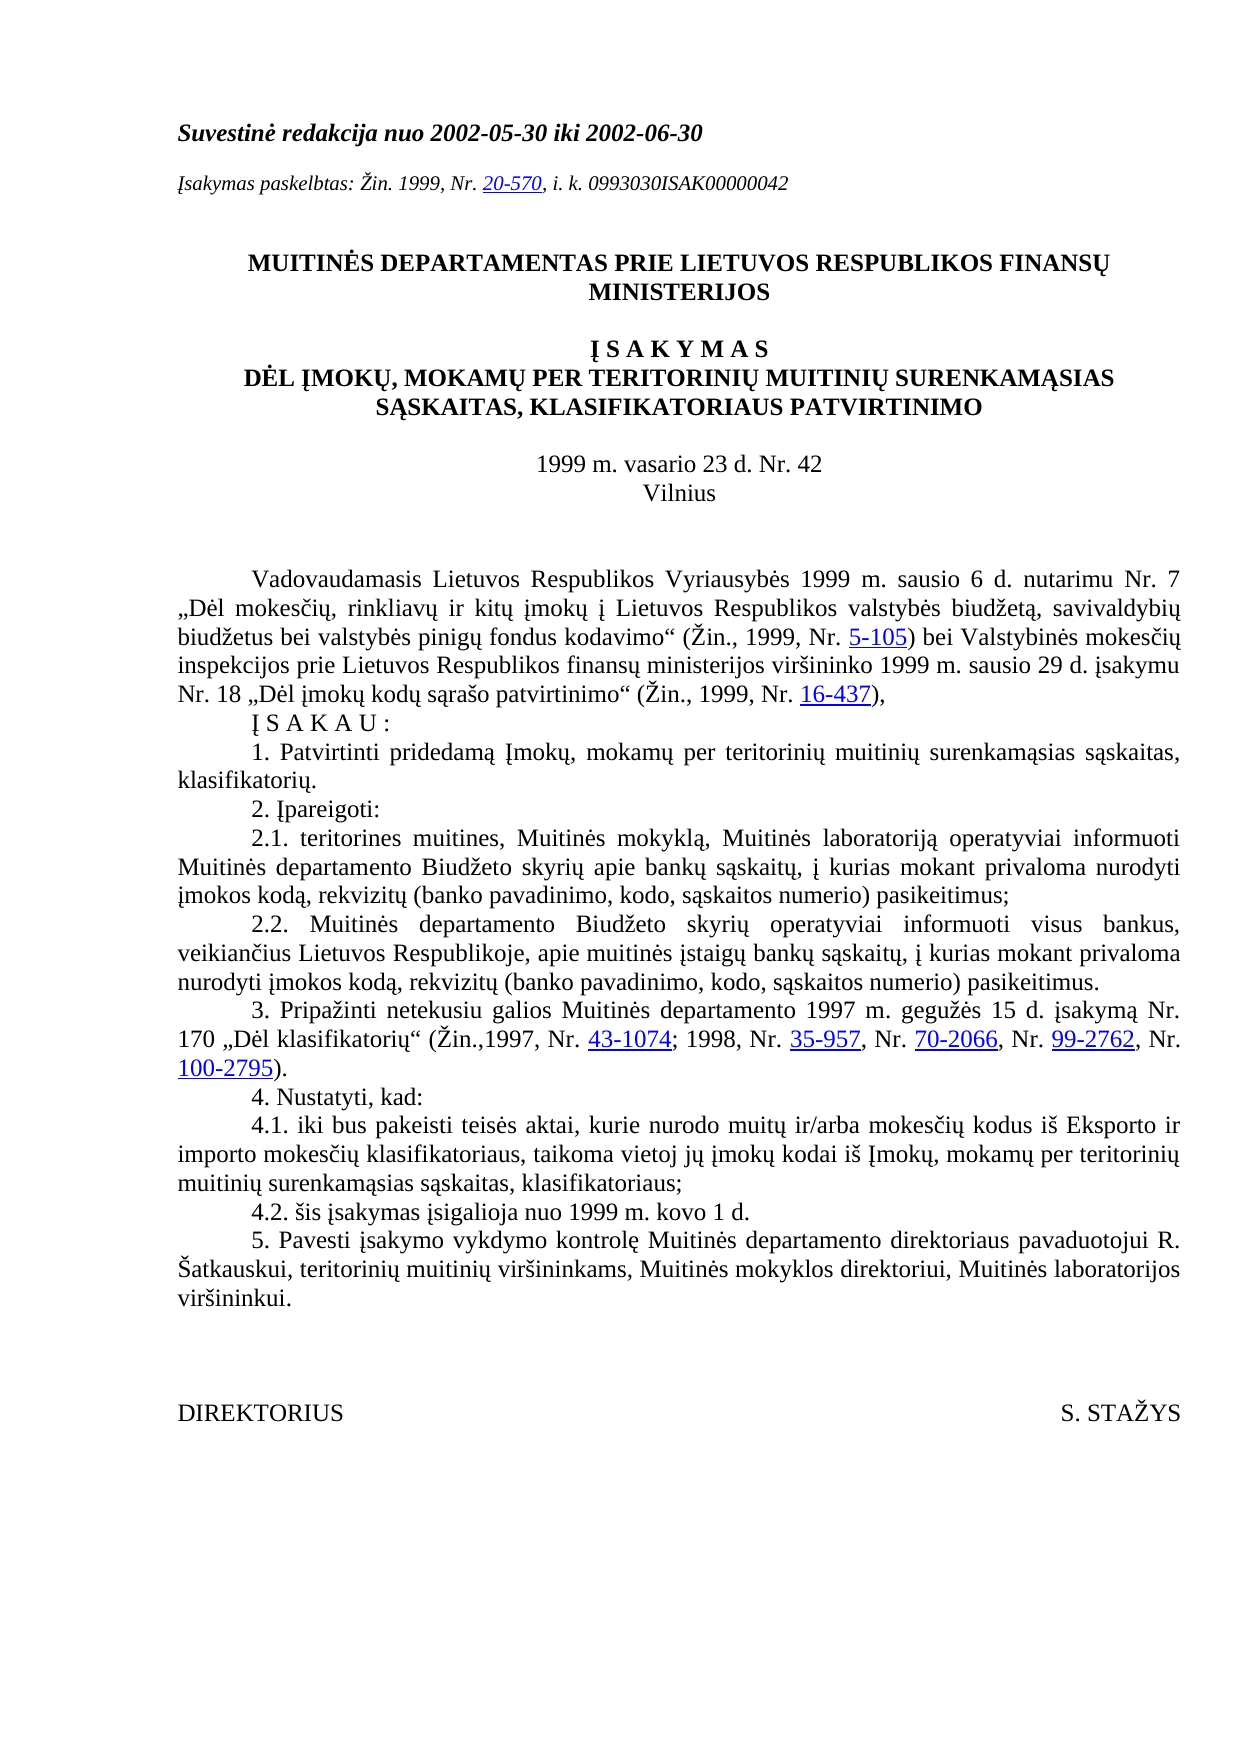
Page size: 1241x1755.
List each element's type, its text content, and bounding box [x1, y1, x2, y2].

text Suvestinė redakcija nuo 2002-05-30 iki 2002-06-30 [177, 118, 1181, 147]
text 5. Pavesti įsakymo vykdymo kontrolę Muitinės departamento direktoriaus pavaduotojui R. Šatkauskui, teritorinių muitinių viršininkams, Muitinės mokyklos direktoriui, Muitinės laboratorijos viršininkui. [177, 1225, 1181, 1312]
text 1999 m. vasario 23 d. Nr. 42 [177, 449, 1181, 478]
text MUITINĖS DEPARTAMENTAS PRIE LIETUVOS RESPUBLIKOS FINANSŲ MINISTERIJOS [177, 248, 1181, 305]
text DĖL ĮMOKŲ, MOKAMŲ PER TERITORINIŲ MUITINIŲ SURENKAMĄSIAS SĄSKAITAS, KLASIFIKATORIAUS PATVIRTINIMO [177, 363, 1181, 420]
text Vilnius [177, 478, 1181, 507]
text 1. Patvirtinti pridedamą Įmokų, mokamų per teritorinių muitinių surenkamąsias sąskaitas, klasifikatorių. [177, 737, 1181, 794]
text 4.1. iki bus pakeisti teisės aktai, kurie nurodo muitų ir/arba mokesčių kodus iš Eksporto ir importo mokesčių klasifikatoriaus, taikoma vietoj jų įmokų kodai iš Įmokų, mokamų per teritorinių muitinių surenkamąsias sąskaitas, klasifikatoriaus; [177, 1110, 1181, 1197]
text Įsakymas paskelbtas: Žin. 1999, Nr. 20-570, i. k. 0993030ISAK00000042 [177, 171, 1181, 195]
text 2.2. Muitinės departamento Biudžeto skyrių operatyviai informuoti visus bankus, veikiančius Lietuvos Respublikoje, apie muitinės įstaigų bankų sąskaitų, į kurias mokant privaloma nurodyti įmokos kodą, rekvizitų (banko pavadinimo, kodo, sąskaitos numerio) pasikeitimus. [177, 909, 1181, 995]
text DIREKTORIUS S. STAŽYS [177, 1398, 1181, 1427]
text 2.1. teritorines muitines, Muitinės mokyklą, Muitinės laboratoriją operatyviai informuoti Muitinės departamento Biudžeto skyrių apie bankų sąskaitų, į kurias mokant privaloma nurodyti įmokos kodą, rekvizitų (banko pavadinimo, kodo, sąskaitos numerio) pasikeitimus; [177, 823, 1181, 909]
text 4. Nustatyti, kad: [177, 1082, 1181, 1110]
text 2. Įpareigoti: [177, 794, 1181, 823]
text ĮSAKAU: [177, 708, 1181, 737]
text 4.2. šis įsakymas įsigalioja nuo 1999 m. kovo 1 d. [177, 1197, 1181, 1225]
text Vadovaudamasis Lietuvos Respublikos Vyriausybės 1999 m. sausio 6 d. nutarimu Nr. 7 „Dėl mokesčių, rinkliavų ir kitų įmokų į Lietuvos Respublikos valstybės biudžetą, savivaldybių biudžetus bei valstybės pinigų fondus kodavimo“ (Žin., 1999, Nr. 5-105) bei Valstybinės mokesčių inspekcijos prie Lietuvos Respublikos finansų ministerijos viršininko 1999 m. sausio 29 d. įsakymu Nr. 18 „Dėl įmokų kodų sąrašo patvirtinimo“ (Žin., 1999, Nr. 16-437), [177, 564, 1181, 708]
text Į S A K Y M A S [177, 334, 1181, 363]
text 3. Pripažinti netekusiu galios Muitinės departamento 1997 m. gegužės 15 d. įsakymą Nr. 170 „Dėl klasifikatorių“ (Žin.,1997, Nr. 43-1074; 1998, Nr. 35-957, Nr. 70-2066, Nr. 99-2762, Nr. 100-2795). [177, 995, 1181, 1082]
